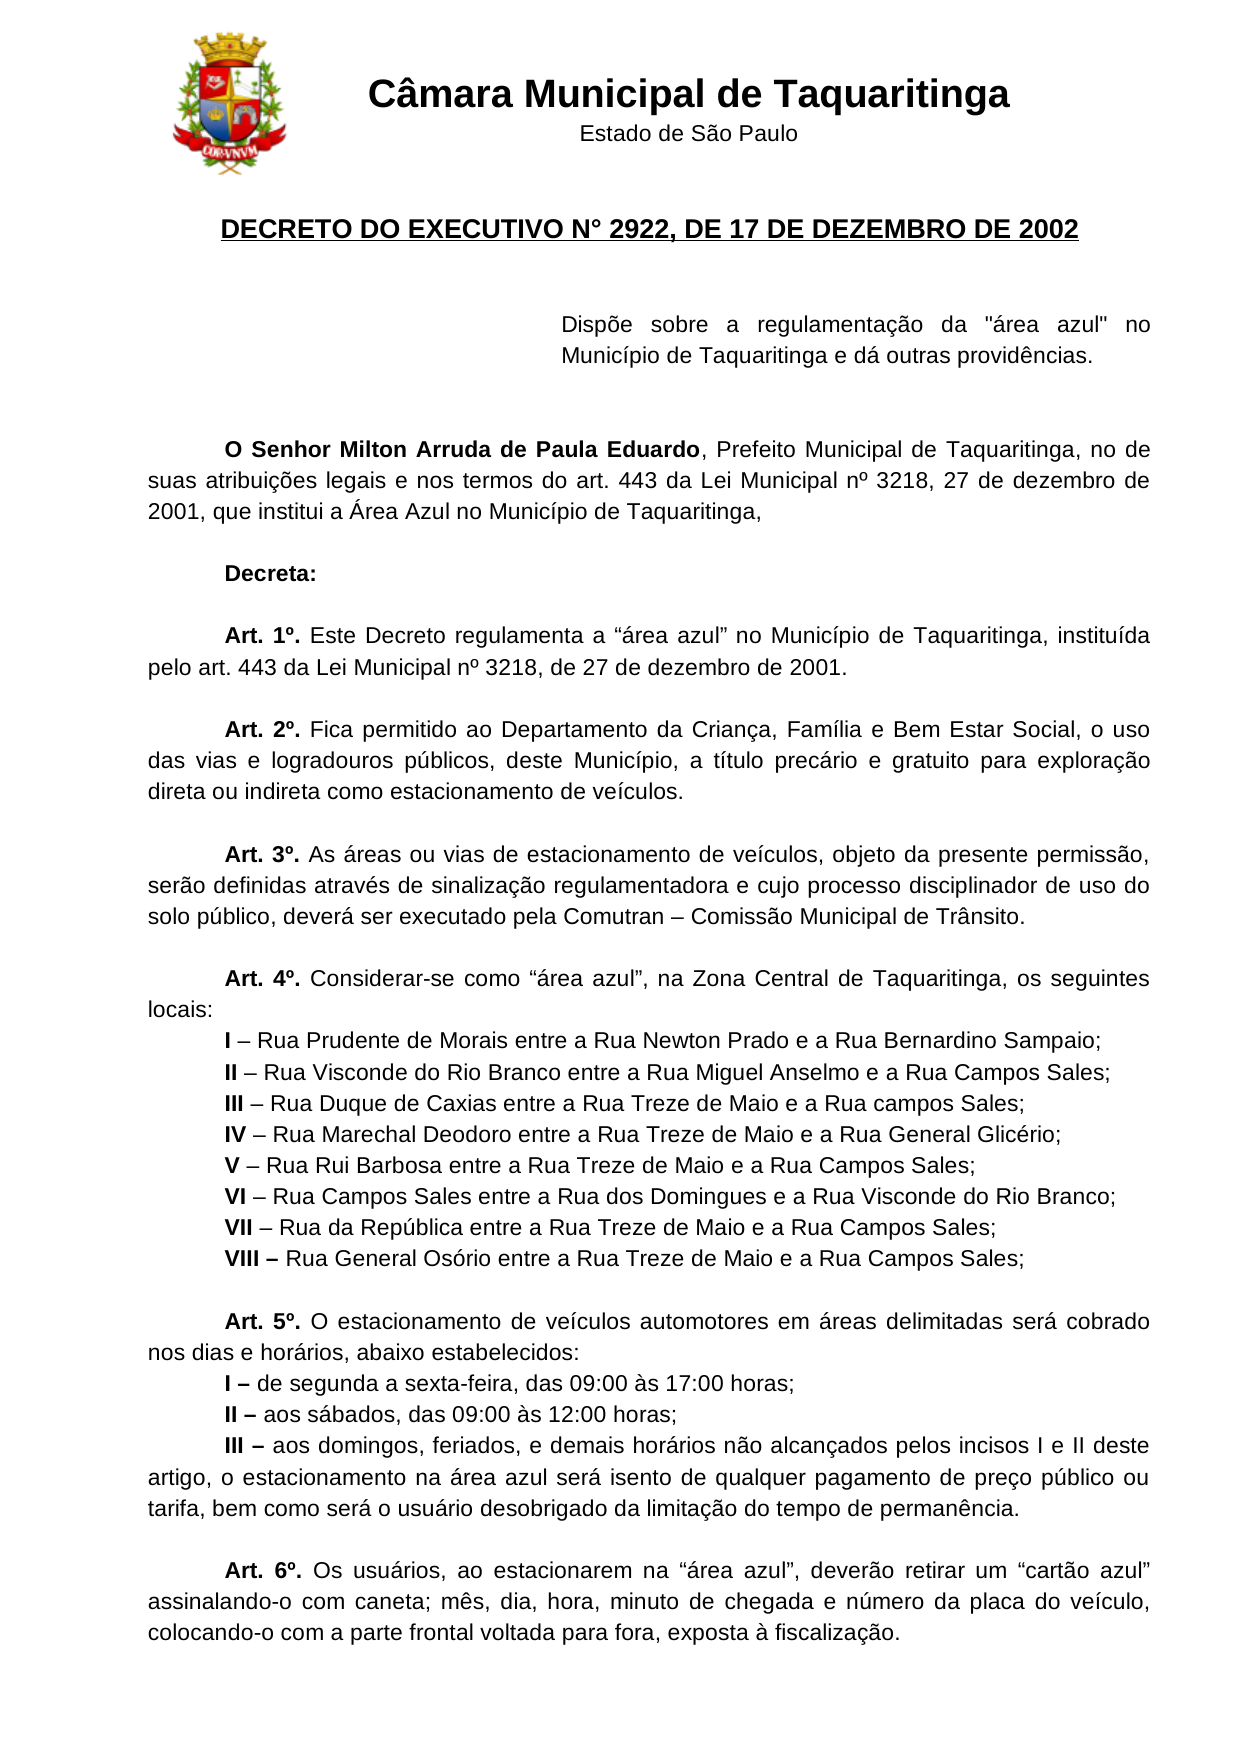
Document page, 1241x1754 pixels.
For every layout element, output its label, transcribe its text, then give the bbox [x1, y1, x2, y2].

text III – Rua Duque de Caxias entre a Rua Treze de Maio e a Rua campos Sales; [148, 1089, 1152, 1116]
text Art. 1º. Este Decreto regulamenta a “área azul” no Município de Taquaritinga, instituída pelo art. 443 da Lei Municipal nº 3218, de 27 de dezembro de 2001. [148, 622, 1152, 680]
text VII – Rua da República entre a Rua Treze de Maio e a Rua Campos Sales; [148, 1214, 1152, 1241]
text Dispõe sobre a regulamentação da "área azul" no Município de Taquaritinga e dá outras providências. [561, 310, 1152, 369]
text I – de segunda a sexta-feira, das 09:00 às 17:00 horas; [148, 1369, 1152, 1396]
text O Senhor Milton Arruda de Paula Eduardo, Prefeito Municipal de Taquaritinga, no de suas atribuições legais e nos termos do art. 443 da Lei Municipal nº 3218, 27 de dezembro de 2001, que institui a Área Azul no Município de Taquaritinga, [148, 435, 1152, 524]
text III – aos domingos, feriados, e demais horários não alcançados pelos incisos I e II deste artigo, o estacionamento na área azul será isento de qualquer pagamento de preço público ou tarifa, bem como será o usuário desobrigado da limitação do tempo de permanência. [148, 1432, 1152, 1521]
text II – aos sábados, das 09:00 às 12:00 horas; [148, 1401, 1152, 1428]
text Art. 2º. Fica permitido ao Departamento da Criança, Família e Bem Estar Social, o uso das vias e logradouros públicos, deste Município, a título precário e gratuito para exploração direta ou indireta como estacionamento de veículos. [148, 715, 1152, 805]
text VI – Rua Campos Sales entre a Rua dos Domingues e a Rua Visconde do Rio Branco; [148, 1182, 1152, 1209]
text V – Rua Rui Barbosa entre a Rua Treze de Maio e a Rua Campos Sales; [148, 1151, 1152, 1178]
text IV – Rua Marechal Deodoro entre a Rua Treze de Maio e a Rua General Glicério; [148, 1120, 1152, 1147]
text Art. 3º. As áreas ou vias de estacionamento de veículos, objeto da presente permissão, serão definidas através de sinalização regulamentadora e cujo processo disciplinador de uso do solo público, deverá ser executado pela Comutran – Comissão Municipal de Trânsito. [148, 840, 1152, 929]
text II – Rua Visconde do Rio Branco entre a Rua Miguel Anselmo e a Rua Campos Sales; [148, 1058, 1152, 1085]
text Art. 6º. Os usuários, ao estacionarem na “área azul”, deverão retirar um “cartão azul” assinalando-o com caneta; mês, dia, hora, minuto de chegada e número da placa do veículo, colocando-o com a parte frontal voltada para fora, exposta à fiscalização. [148, 1556, 1152, 1646]
text I – Rua Prudente de Morais entre a Rua Newton Prado e a Rua Bernardino Sampaio; [148, 1027, 1152, 1054]
text Art. 5º. O estacionamento de veículos automotores em áreas delimitadas será cobrado nos dias e horários, abaixo estabelecidos: [148, 1307, 1152, 1365]
text DECRETO DO EXECUTIVO N° 2922, DE 17 DE DEZEMBRO DE 2002 [148, 212, 1152, 243]
text Decreta: [148, 559, 1152, 587]
picture [150, 24, 310, 184]
text Art. 4º. Considerar-se como “área azul”, na Zona Central de Taquaritinga, os seguintes locais: [148, 964, 1152, 1023]
text VIII – Rua General Osório entre a Rua Treze de Maio e a Rua Campos Sales; [148, 1245, 1152, 1272]
